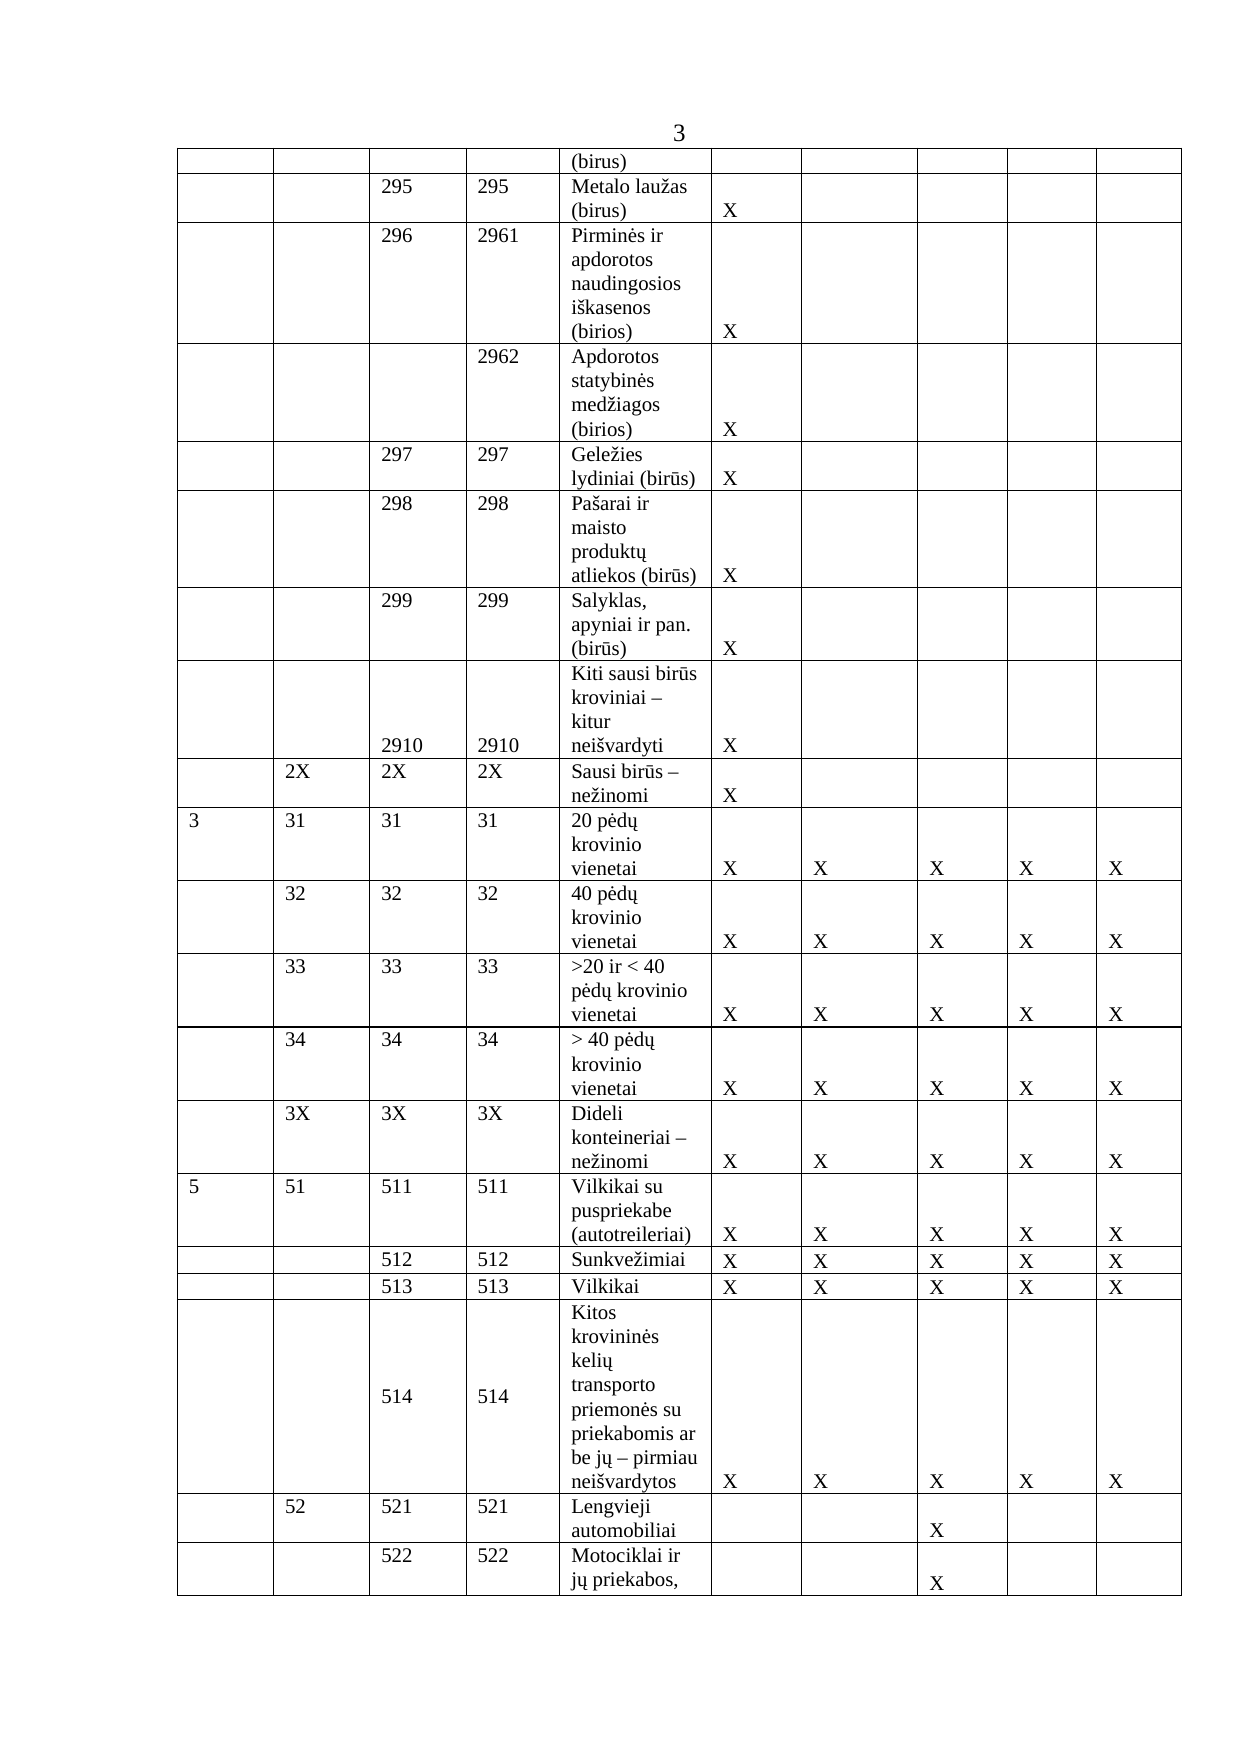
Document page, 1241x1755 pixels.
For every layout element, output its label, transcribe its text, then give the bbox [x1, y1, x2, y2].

table_cell X [802, 881, 917, 953]
table_cell Kitos krovininės kelių transporto priemonės su priekabomis ar be jų – pirmiau neišvardytos [560, 1300, 711, 1493]
table_cell [802, 661, 917, 757]
table_cell [274, 1300, 369, 1493]
table_cell [1008, 1543, 1096, 1595]
table_cell X [918, 1028, 1007, 1099]
table_cell [1008, 491, 1096, 587]
table_cell 511 [370, 1174, 466, 1246]
table_cell X [918, 1174, 1007, 1246]
table_cell 514 [370, 1300, 466, 1493]
table_cell [802, 223, 917, 343]
table_cell [178, 1543, 273, 1595]
table_cell [802, 759, 917, 807]
table_cell X [712, 442, 801, 490]
table_cell [802, 174, 917, 222]
table_cell 34 [274, 1028, 369, 1099]
table_cell [178, 759, 273, 807]
table_cell X [802, 1028, 917, 1099]
table_cell [274, 442, 369, 490]
table_cell 296 [370, 223, 466, 343]
table_cell X [1097, 1247, 1181, 1273]
table_cell [1097, 223, 1181, 343]
table_cell [1097, 661, 1181, 757]
table_cell X [918, 1300, 1007, 1493]
table_cell [178, 1247, 273, 1273]
table_cell Dideli konteineriai – nežinomi [560, 1101, 711, 1173]
table_cell 31 [274, 808, 369, 880]
table_cell [918, 344, 1007, 441]
table_cell 513 [370, 1274, 466, 1299]
table_cell [370, 344, 466, 441]
table_cell 522 [370, 1543, 466, 1595]
table_cell X [1008, 1274, 1096, 1299]
table_cell 2910 [467, 661, 559, 757]
table_cell [918, 491, 1007, 587]
table_cell Pirminės ir apdorotos naudingosios iškasenos (birios) [560, 223, 711, 343]
table_cell [178, 1494, 273, 1542]
table_cell [802, 149, 917, 173]
table_cell [1097, 442, 1181, 490]
table_cell 3 [178, 808, 273, 880]
table_cell 34 [370, 1028, 466, 1099]
table_cell [1097, 344, 1181, 441]
table_cell X [712, 1247, 801, 1273]
table_cell 298 [467, 491, 559, 587]
table_cell [274, 223, 369, 343]
table_cell Vilkikai su puspriekabe (autotreileriai) [560, 1174, 711, 1246]
table_cell X [1008, 1028, 1096, 1099]
table_cell 299 [370, 588, 466, 660]
table_cell [178, 344, 273, 441]
table_cell X [1097, 1274, 1181, 1299]
table_cell X [1097, 1300, 1181, 1493]
table_cell [178, 1101, 273, 1173]
table_cell 2X [274, 759, 369, 807]
table_cell X [1097, 1028, 1181, 1099]
table_cell X [712, 1101, 801, 1173]
table_cell [178, 1028, 273, 1099]
table_cell > 40 pėdų krovinio vienetai [560, 1028, 711, 1099]
table_cell X [802, 808, 917, 880]
table_cell [274, 174, 369, 222]
table_cell X [712, 1174, 801, 1246]
table_cell X [1008, 1174, 1096, 1246]
table_cell 511 [467, 1174, 559, 1246]
table_cell Vilkikai [560, 1274, 711, 1299]
table_cell [370, 149, 466, 173]
table_cell X [712, 954, 801, 1026]
table_cell 40 pėdų krovinio vienetai [560, 881, 711, 953]
table_cell [1008, 1494, 1096, 1542]
table_cell [178, 1274, 273, 1299]
table_cell X [802, 1101, 917, 1173]
table_cell [1097, 1494, 1181, 1542]
table_cell X [802, 1300, 917, 1493]
table_cell [918, 588, 1007, 660]
table_cell 298 [370, 491, 466, 587]
table_cell Geležies lydiniai (birūs) [560, 442, 711, 490]
table_cell X [712, 588, 801, 660]
table_cell [918, 174, 1007, 222]
table_cell [178, 223, 273, 343]
table_cell X [712, 881, 801, 953]
table_cell [274, 1543, 369, 1595]
table_cell [1008, 344, 1096, 441]
table_cell [274, 1247, 369, 1273]
table_cell X [918, 1101, 1007, 1173]
table_cell [1097, 588, 1181, 660]
table_cell 297 [467, 442, 559, 490]
table_cell [802, 1494, 917, 1542]
table_cell X [1008, 808, 1096, 880]
table_cell 512 [467, 1247, 559, 1273]
table_cell X [712, 808, 801, 880]
table_cell X [1097, 954, 1181, 1026]
table_cell [802, 1543, 917, 1595]
table_cell Sunkvežimiai [560, 1247, 711, 1273]
table_cell [178, 174, 273, 222]
table_cell 33 [370, 954, 466, 1026]
table_cell [178, 588, 273, 660]
table_cell Salyklas, apyniai ir pan. (birūs) [560, 588, 711, 660]
table_cell >20 ir < 40 pėdų krovinio vienetai [560, 954, 711, 1026]
table_cell 513 [467, 1274, 559, 1299]
table_cell 295 [370, 174, 466, 222]
table_cell [274, 491, 369, 587]
table_cell [1008, 149, 1096, 173]
table_cell [1097, 491, 1181, 587]
table_cell Kiti sausi birūs kroviniai – kitur neišvardyti [560, 661, 711, 757]
table_cell X [712, 174, 801, 222]
table_cell [1097, 174, 1181, 222]
table_cell Lengvieji automobiliai [560, 1494, 711, 1542]
table_cell [918, 223, 1007, 343]
table_cell [178, 1300, 273, 1493]
table_cell [712, 1494, 801, 1542]
table_cell [712, 1543, 801, 1595]
table_cell [1008, 588, 1096, 660]
table_cell Metalo laužas (birus) [560, 174, 711, 222]
table_cell [1008, 223, 1096, 343]
table_cell 2X [370, 759, 466, 807]
table_cell X [802, 1247, 917, 1273]
table_cell [274, 588, 369, 660]
table_cell X [1008, 1247, 1096, 1273]
table_cell 521 [370, 1494, 466, 1542]
table_cell [1097, 759, 1181, 807]
table_cell (birus) [560, 149, 711, 173]
table_cell X [802, 1274, 917, 1299]
table_cell [1008, 442, 1096, 490]
table_cell X [1008, 1300, 1096, 1493]
table_cell 299 [467, 588, 559, 660]
table_cell X [712, 344, 801, 441]
table_cell X [1008, 954, 1096, 1026]
table_cell [918, 759, 1007, 807]
table_cell 31 [370, 808, 466, 880]
table_cell [1008, 661, 1096, 757]
table_cell Motociklai ir jų priekabos, [560, 1543, 711, 1595]
table_cell 521 [467, 1494, 559, 1542]
table_cell [1008, 174, 1096, 222]
table_cell X [1097, 881, 1181, 953]
table_cell Sausi birūs – nežinomi [560, 759, 711, 807]
table_cell X [802, 1174, 917, 1246]
table_cell X [918, 1247, 1007, 1273]
table_cell 2X [467, 759, 559, 807]
table_cell 31 [467, 808, 559, 880]
table_cell [178, 491, 273, 587]
table_cell [178, 954, 273, 1026]
table_cell [178, 881, 273, 953]
table_cell [918, 661, 1007, 757]
table_cell X [1097, 808, 1181, 880]
table_cell 2961 [467, 223, 559, 343]
table_cell [1097, 1543, 1181, 1595]
table_cell 3X [370, 1101, 466, 1173]
table_cell X [1008, 881, 1096, 953]
table_cell [178, 442, 273, 490]
table_cell [918, 442, 1007, 490]
table_cell 32 [274, 881, 369, 953]
table_cell [802, 344, 917, 441]
table_cell X [712, 1028, 801, 1099]
table_cell 32 [370, 881, 466, 953]
table_cell Pašarai ir maisto produktų atliekos (birūs) [560, 491, 711, 587]
table_cell [274, 344, 369, 441]
table_cell 20 pėdų krovinio vienetai [560, 808, 711, 880]
table_cell [802, 491, 917, 587]
table_cell X [712, 1300, 801, 1493]
table_cell 2910 [370, 661, 466, 757]
table_cell X [1008, 1101, 1096, 1173]
table_cell 3X [274, 1101, 369, 1173]
table_cell [918, 149, 1007, 173]
table_cell [1008, 759, 1096, 807]
table_cell 2962 [467, 344, 559, 441]
table_cell X [712, 661, 801, 757]
table_cell X [802, 954, 917, 1026]
table_cell 33 [467, 954, 559, 1026]
table_cell X [918, 1274, 1007, 1299]
table_cell 3X [467, 1101, 559, 1173]
table_cell [178, 661, 273, 757]
table_cell X [712, 759, 801, 807]
table_cell X [712, 223, 801, 343]
table_cell 52 [274, 1494, 369, 1542]
table_cell X [918, 808, 1007, 880]
table_cell X [918, 954, 1007, 1026]
table_cell X [1097, 1174, 1181, 1246]
table_cell 51 [274, 1174, 369, 1246]
table_cell 34 [467, 1028, 559, 1099]
table_cell 33 [274, 954, 369, 1026]
table_cell X [918, 881, 1007, 953]
table_cell 32 [467, 881, 559, 953]
table_cell [802, 442, 917, 490]
table_cell [467, 149, 559, 173]
table_cell [712, 149, 801, 173]
table_cell 297 [370, 442, 466, 490]
table_cell 512 [370, 1247, 466, 1273]
table_cell X [918, 1494, 1007, 1542]
table_cell [178, 149, 273, 173]
table_cell [274, 149, 369, 173]
table_cell [274, 661, 369, 757]
table_cell [274, 1274, 369, 1299]
table_cell X [712, 1274, 801, 1299]
table_cell [1097, 149, 1181, 173]
table_cell 5 [178, 1174, 273, 1246]
table_cell X [712, 491, 801, 587]
table_cell X [1097, 1101, 1181, 1173]
table_cell X [918, 1543, 1007, 1595]
table_cell 295 [467, 174, 559, 222]
table_cell Apdorotos statybinės medžiagos (birios) [560, 344, 711, 441]
table_cell 514 [467, 1300, 559, 1493]
table_cell [802, 588, 917, 660]
table_cell 522 [467, 1543, 559, 1595]
